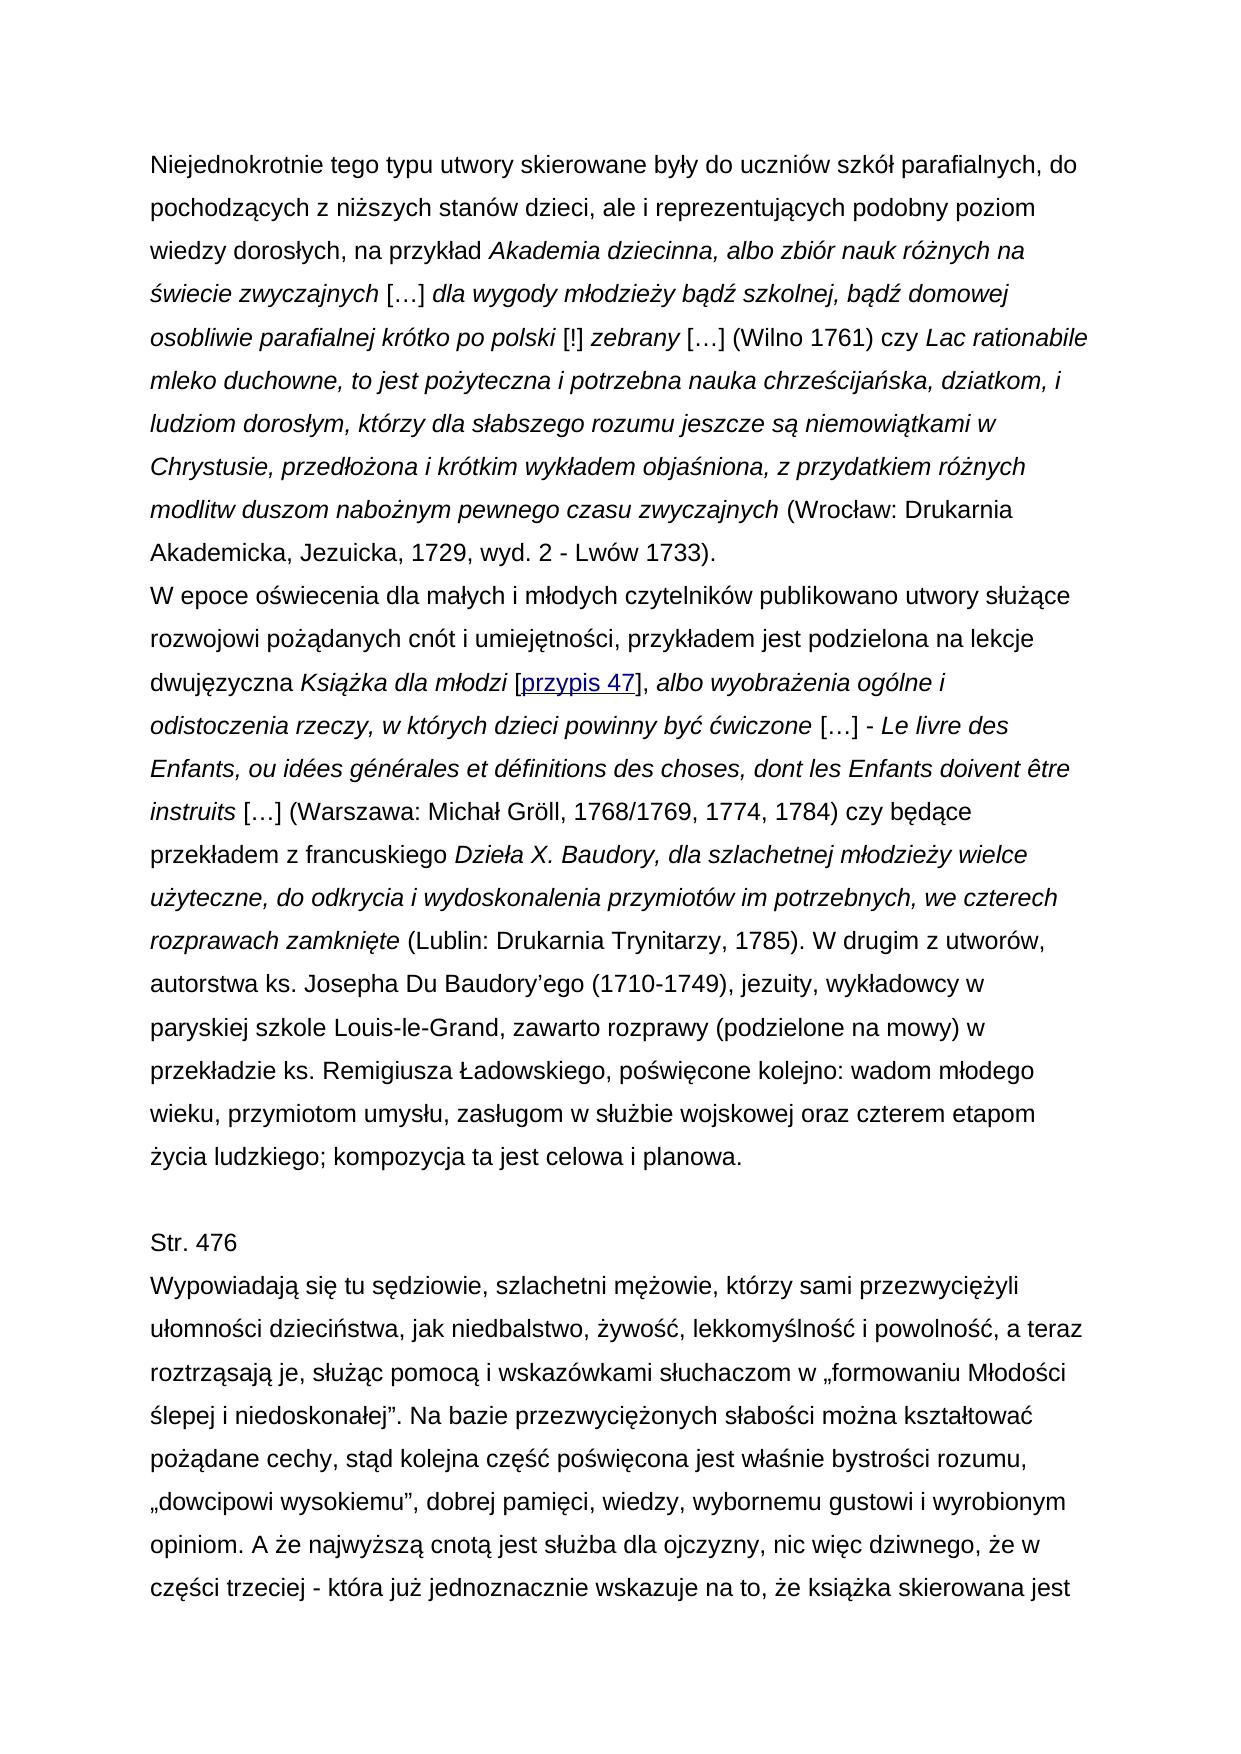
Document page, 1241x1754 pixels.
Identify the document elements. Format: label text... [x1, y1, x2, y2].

text Str. 476 [150, 1228, 1090, 1257]
text Niejednokrotnie tego typu utwory skierowane były do uczniów szkół parafialnych, do pochodzących z niższych stanów dzieci, ale i reprezentujących podobny poziom wiedzy dorosłych, na przykład Akademia dziecinna, albo zbiór nauk różnych na świecie zwyczajnych […] dla wygody młodzieży bądź szkolnej, bądź domowej osobliwie parafialnej krótko po polski [!] zebrany […] (Wilno 1761) czy Lac rationabile mleko duchowne, to jest pożyteczna i potrzebna nauka chrześcijańska, dziatkom, i ludziom dorosłym, którzy dla słabszego rozumu jeszcze są niemowiątkami w Chrystusie, przedłożona i krótkim wykładem objaśniona, z przydatkiem różnych modlitw duszom nabożnym pewnego czasu zwyczajnych (Wrocław: Drukarnia Akademicka, Jezuicka, 1729, wyd. 2 - Lwów 1733). [150, 150, 1090, 567]
text Wypowiadają się tu sędziowie, szlachetni mężowie, którzy sami przezwyciężyli ułomności dzieciństwa, jak niedbalstwo, żywość, lekkomyślność i powolność, a teraz roztrząsają je, służąc pomocą i wskazówkami słuchaczom w „formowaniu Młodości ślepej i niedoskonałej”. Na bazie przezwyciężonych słabości można kształtować pożądane cechy, stąd kolejna część poświęcona jest właśnie bystrości rozumu, „dowcipowi wysokiemu”, dobrej pamięci, wiedzy, wybornemu gustowi i wyrobionym opiniom. A że najwyższą cnotą jest służba dla ojczyzny, nic więc dziwnego, że w części trzeciej - która już jednoznacznie wskazuje na to, że książka skierowana jest [150, 1271, 1090, 1602]
text W epoce oświecenia dla małych i młodych czytelników publikowano utwory służące rozwojowi pożądanych cnót i umiejętności, przykładem jest podzielona na lekcje dwujęzyczna Książka dla młodzi [przypis 47], albo wyobrażenia ogólne i odistoczenia rzeczy, w których dzieci powinny być ćwiczone […] - Le livre des Enfants, ou idées générales et définitions des choses, dont les Enfants doivent être instruits […] (Warszawa: Michał Gröll, 1768/1769, 1774, 1784) czy będące przekładem z francuskiego Dzieła X. Baudory, dla szlachetnej młodzieży wielce użyteczne, do odkrycia i wydoskonalenia przymiotów im potrzebnych, we czterech rozprawach zamknięte (Lublin: Drukarnia Trynitarzy, 1785). W drugim z utworów, autorstwa ks. Josepha Du Baudory’ego (1710-1749), jezuity, wykładowcy w paryskiej szkole Louis-le-Grand, zawarto rozprawy (podzielone na mowy) w przekładzie ks. Remigiusza Ładowskiego, poświęcone kolejno: wadom młodego wieku, przymiotom umysłu, zasługom w służbie wojskowej oraz czterem etapom życia ludzkiego; kompozycja ta jest celowa i planowa. [150, 581, 1090, 1171]
